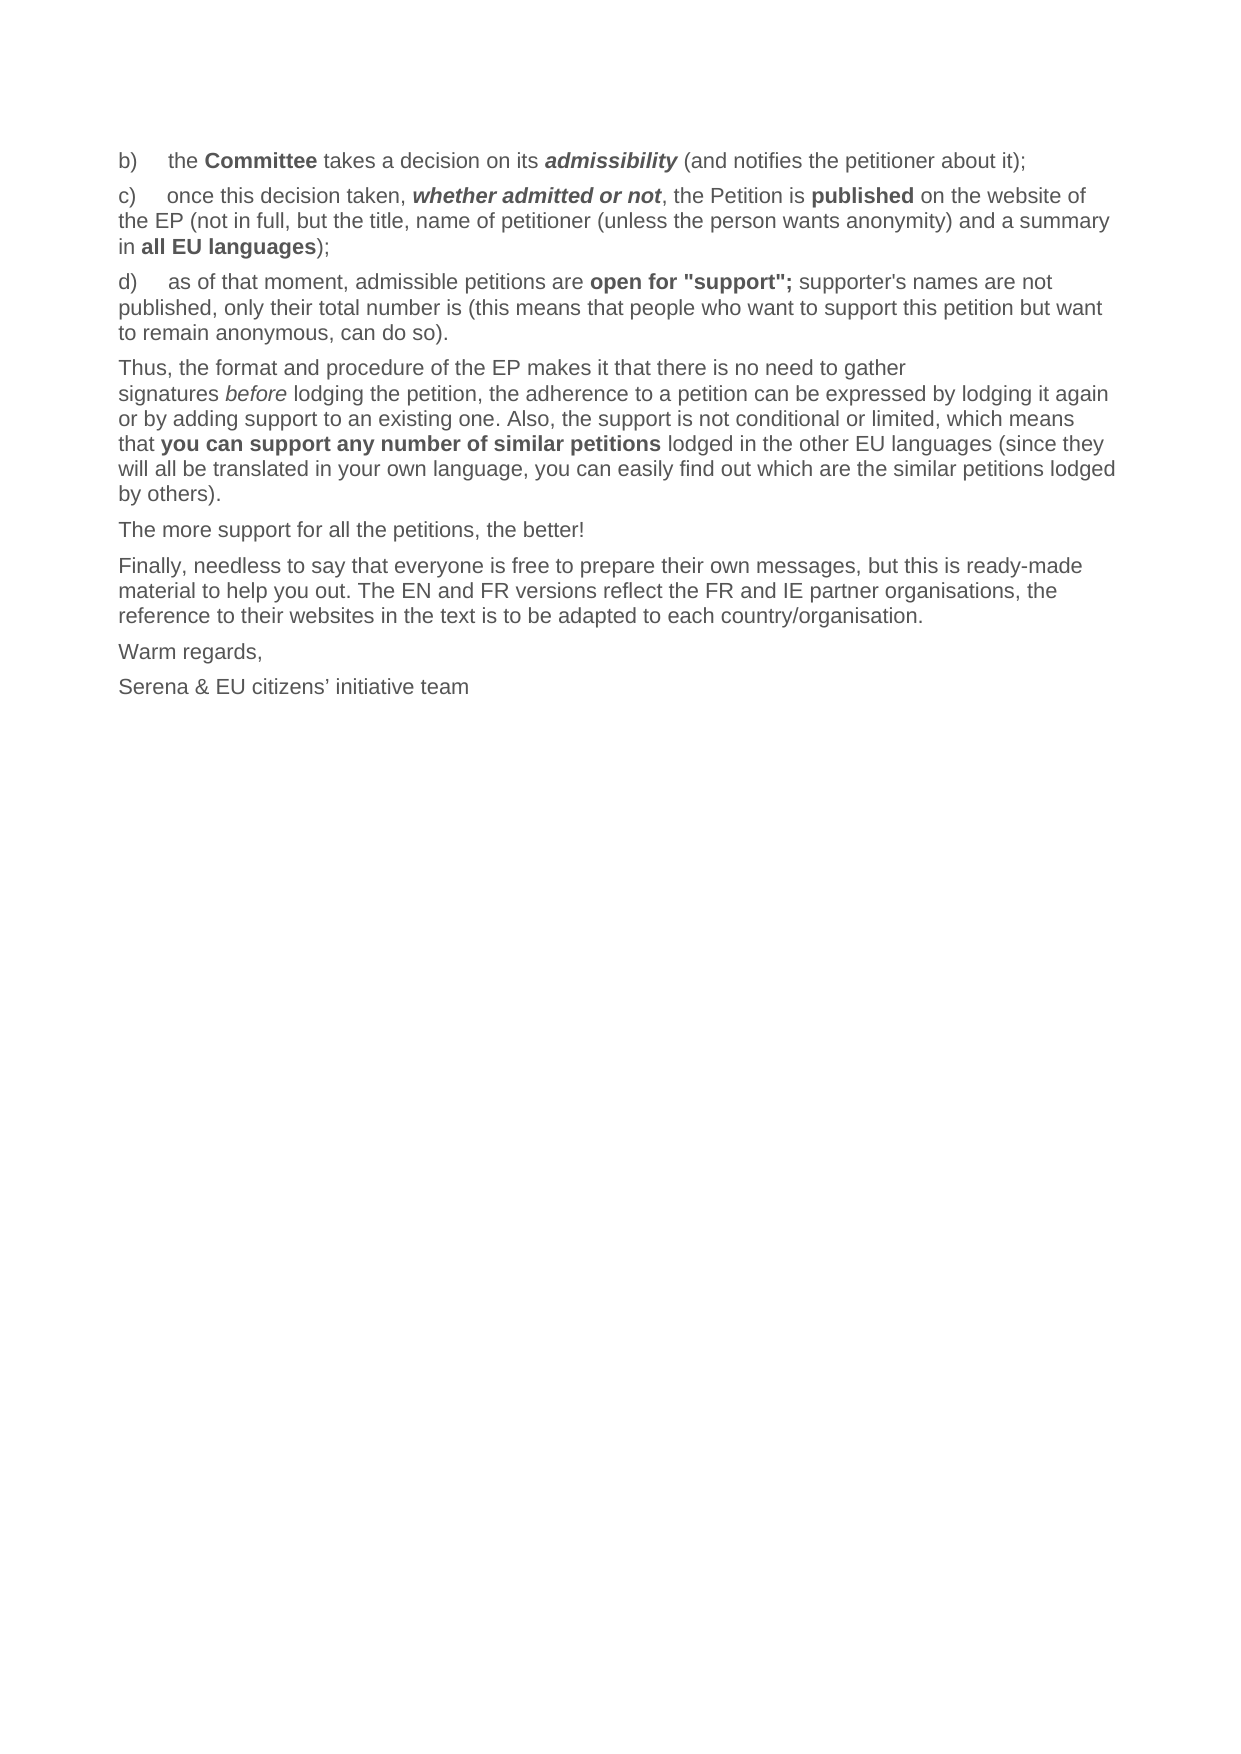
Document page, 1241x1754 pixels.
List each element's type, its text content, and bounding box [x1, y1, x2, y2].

text Warm regards, [118, 639, 1122, 664]
text c) once this decision taken, whether admitted or not, the Petition is published on the website of the EP (not in full, but the title, name of petitioner (unless the person wants anonymity) and a summary in all EU languages); [118, 183, 1122, 259]
text d) as of that moment, admissible petitions are open for "support"; supporter's names are not published, only their total number is (this means that people who want to support this petition but want to remain anonymous, can do so). [118, 269, 1122, 345]
text Finally, needless to say that everyone is free to prepare their own messages, but this is ready-made material to help you out. The EN and FR versions reflect the FR and IE partner organisations, the reference to their websites in the text is to be adapted to each country/organisation. [118, 553, 1122, 628]
text Serena & EU citizens’ initiative team [118, 674, 1122, 699]
text b) the Committee takes a decision on its admissibility (and notifies the petitioner about it); [118, 148, 1122, 173]
text Thus, the format and procedure of the EP makes it that there is no need to gather signatures before lodging the petition, the adherence to a petition can be expressed by lodging it again or by adding support to an existing one. Also, the support is not conditional or limited, which means that you can support any number of similar petitions lodged in the other EU languages (since they will all be translated in your own language, you can easily find out which are the similar petitions lodged by others). [118, 355, 1122, 507]
text The more support for all the petitions, the better! [118, 517, 1122, 542]
